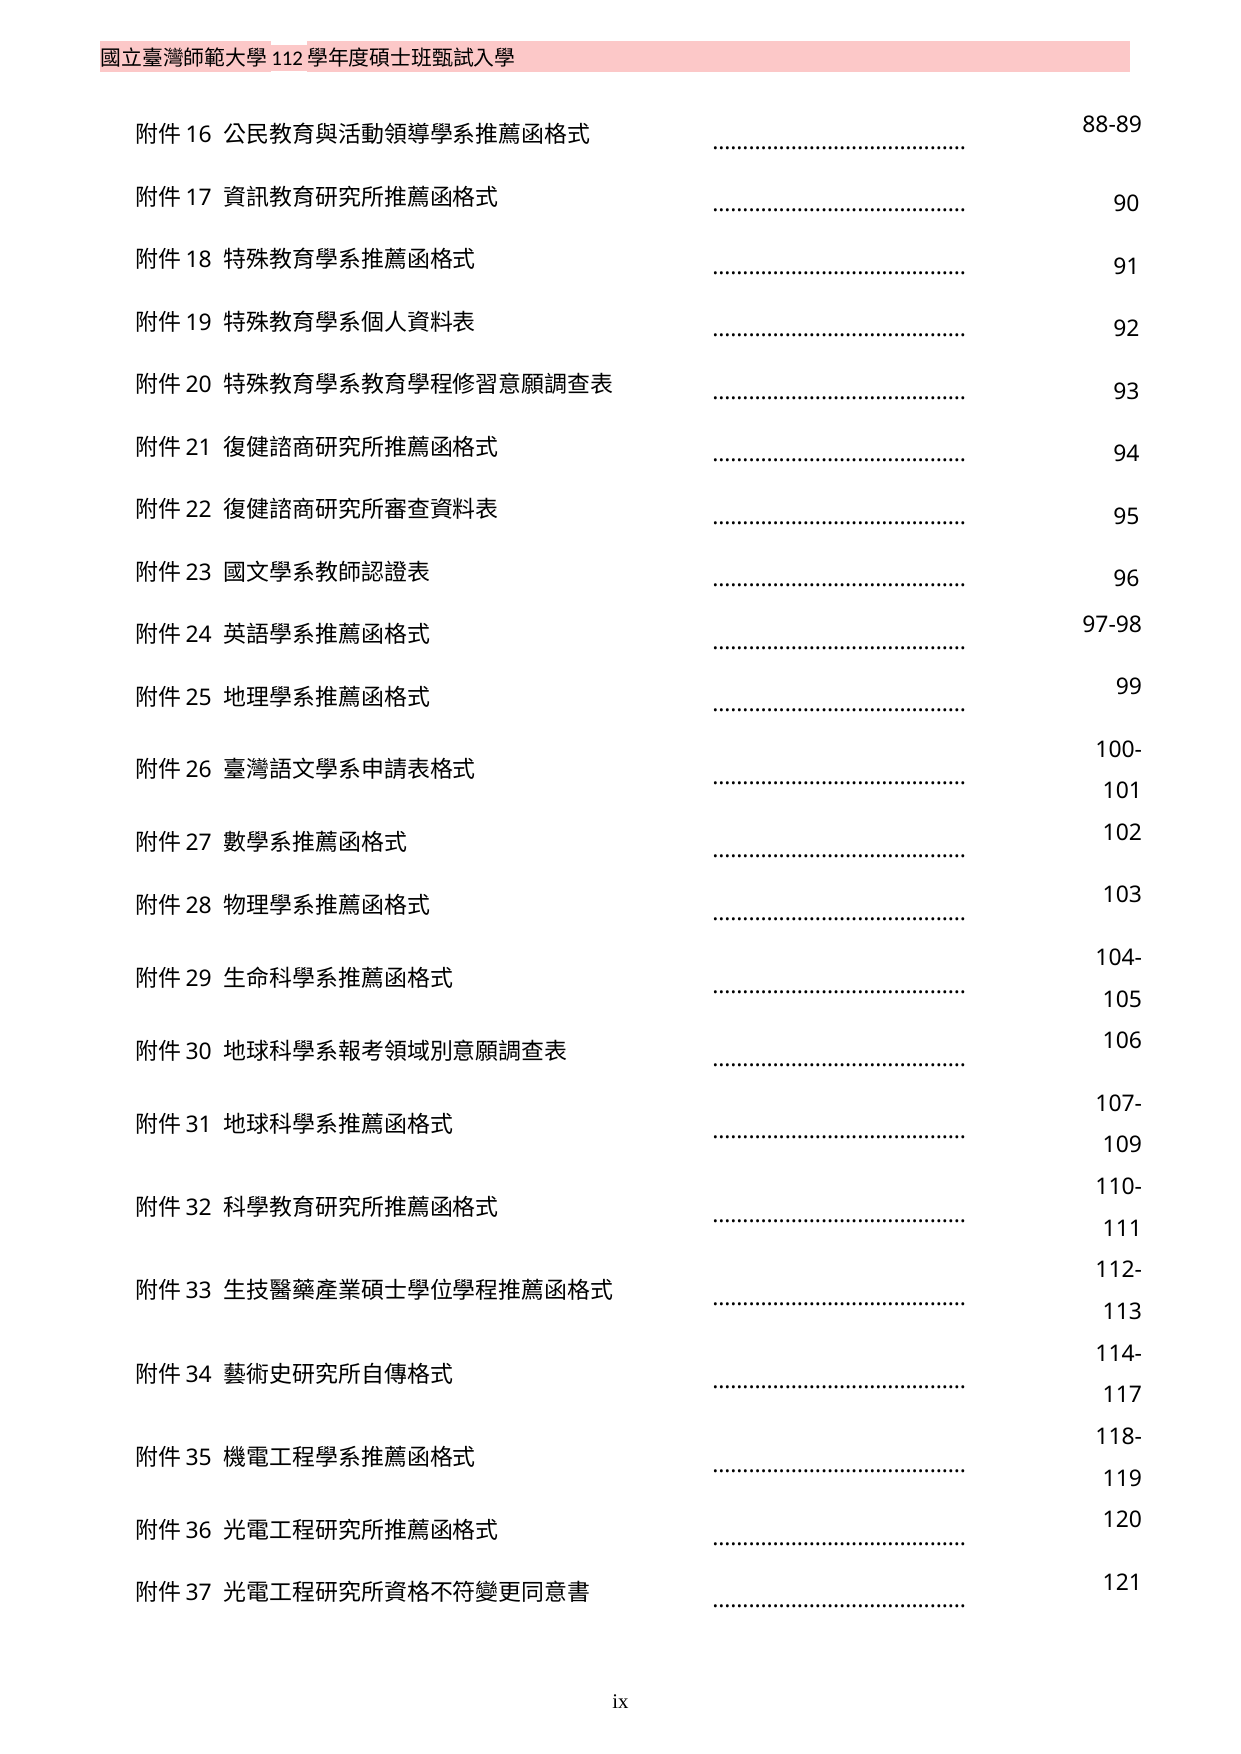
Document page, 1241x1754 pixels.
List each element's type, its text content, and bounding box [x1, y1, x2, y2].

table_cell …………………………………… [695, 932, 1049, 1015]
table_cell 附件24 英語學系推薦函格式 [105, 599, 695, 661]
table_cell 106 [1050, 1015, 1153, 1078]
table_cell …………………………………… [695, 161, 1049, 224]
table_cell 附件21 復健諮商研究所推薦函格式 [105, 411, 695, 474]
table_cell 97-98 [1050, 599, 1153, 661]
table_cell …………………………………… [695, 1557, 1049, 1619]
table_cell 附件35 機電工程學系推薦函格式 [105, 1411, 695, 1494]
table_cell …………………………………… [695, 724, 1049, 807]
table_cell 120 [1050, 1495, 1153, 1557]
table_cell …………………………………… [695, 349, 1049, 411]
table_cell 附件20 特殊教育學系教育學程修習意願調查表 [105, 349, 695, 411]
table_cell 112-113 [1050, 1245, 1153, 1328]
table_cell …………………………………… [695, 224, 1049, 286]
table_cell 附件31 地球科學系推薦函格式 [105, 1078, 695, 1161]
table_cell …………………………………… [695, 1015, 1049, 1078]
table_cell …………………………………… [695, 661, 1049, 724]
table_cell …………………………………… [695, 1078, 1049, 1161]
table_cell …………………………………… [695, 1161, 1049, 1244]
table_cell 附件33 生技醫藥產業碩士學位學程推薦函格式 [105, 1245, 695, 1328]
table_cell …………………………………… [695, 536, 1049, 599]
table_cell 118-119 [1050, 1411, 1153, 1494]
table_cell 110-111 [1050, 1161, 1153, 1244]
table_cell …………………………………… [695, 870, 1049, 932]
table_cell 90 [1050, 161, 1153, 224]
table_cell 附件22 復健諮商研究所審查資料表 [105, 474, 695, 536]
table_cell 95 [1050, 474, 1153, 536]
table_cell …………………………………… [695, 599, 1049, 661]
table_cell 附件26 臺灣語文學系申請表格式 [105, 724, 695, 807]
table_cell 99 [1050, 661, 1153, 724]
table_cell 附件23 國文學系教師認證表 [105, 536, 695, 599]
table_cell 附件28 物理學系推薦函格式 [105, 870, 695, 932]
table_cell 93 [1050, 349, 1153, 411]
table_cell 附件19 特殊教育學系個人資料表 [105, 286, 695, 349]
table_cell 96 [1050, 536, 1153, 599]
table_cell …………………………………… [695, 1328, 1049, 1411]
table_cell 附件37 光電工程研究所資格不符變更同意書 [105, 1557, 695, 1619]
table_cell 附件18 特殊教育學系推薦函格式 [105, 224, 695, 286]
table_cell …………………………………… [695, 286, 1049, 349]
table_cell 附件36 光電工程研究所推薦函格式 [105, 1495, 695, 1557]
table_cell 100-101 [1050, 724, 1153, 807]
table_cell …………………………………… [695, 99, 1049, 161]
table_cell 附件34 藝術史研究所自傳格式 [105, 1328, 695, 1411]
table_cell 附件27 數學系推薦函格式 [105, 807, 695, 869]
table_cell …………………………………… [695, 1411, 1049, 1494]
table_cell 103 [1050, 870, 1153, 932]
table_cell 附件30 地球科學系報考領域別意願調查表 [105, 1015, 695, 1078]
table_cell 附件17 資訊教育研究所推薦函格式 [105, 161, 695, 224]
table_cell 附件25 地理學系推薦函格式 [105, 661, 695, 724]
table_cell …………………………………… [695, 474, 1049, 536]
table_cell 92 [1050, 286, 1153, 349]
table_cell …………………………………… [695, 1495, 1049, 1557]
table_cell 附件32 科學教育研究所推薦函格式 [105, 1161, 695, 1244]
table_cell 107-109 [1050, 1078, 1153, 1161]
table_cell 附件16 公民教育與活動領導學系推薦函格式 [105, 99, 695, 161]
table_cell 102 [1050, 807, 1153, 869]
table_cell …………………………………… [695, 807, 1049, 869]
table_cell …………………………………… [695, 1245, 1049, 1328]
table_cell 114-117 [1050, 1328, 1153, 1411]
table_cell 121 [1050, 1557, 1153, 1619]
table_cell …………………………………… [695, 411, 1049, 474]
table_cell 91 [1050, 224, 1153, 286]
table_cell 附件29 生命科學系推薦函格式 [105, 932, 695, 1015]
table_cell 94 [1050, 411, 1153, 474]
table_cell 88-89 [1050, 99, 1153, 161]
table_cell 104-105 [1050, 932, 1153, 1015]
